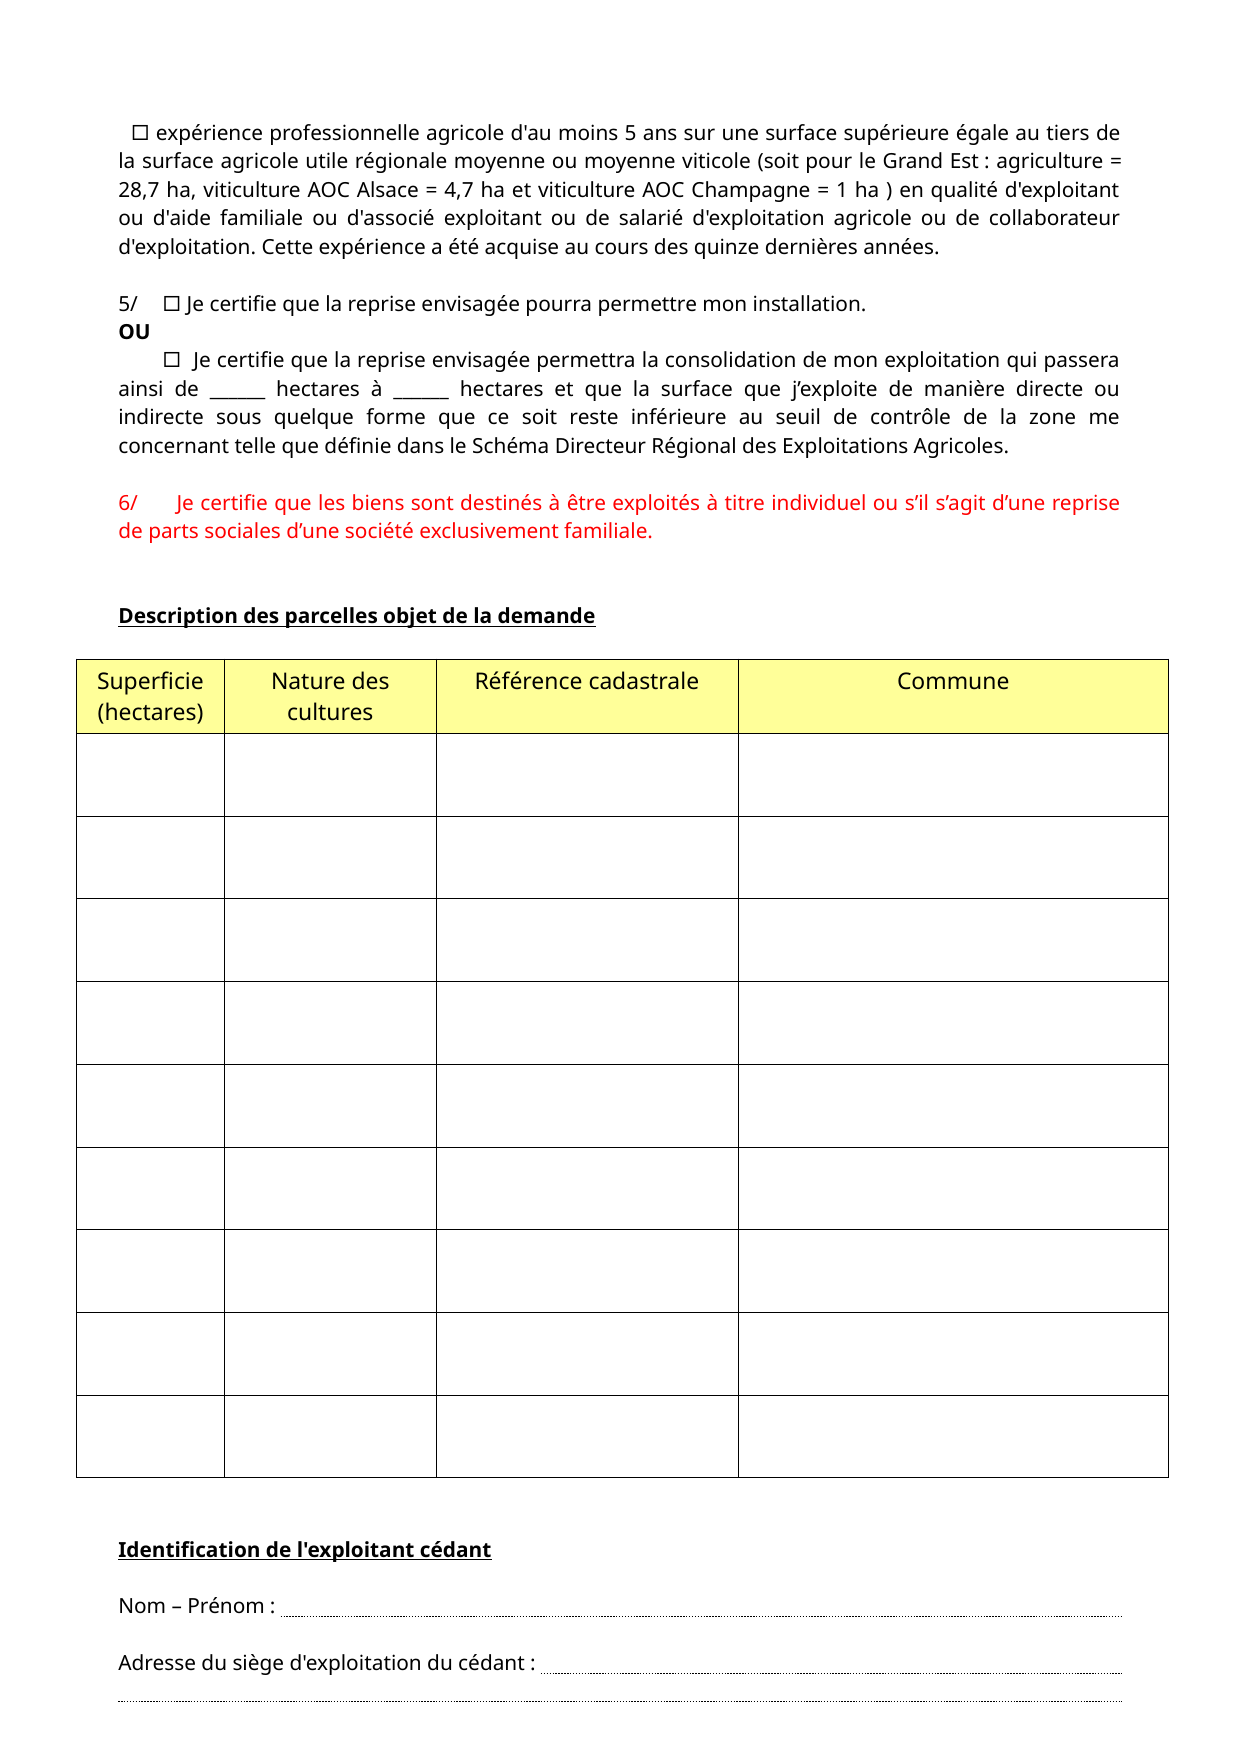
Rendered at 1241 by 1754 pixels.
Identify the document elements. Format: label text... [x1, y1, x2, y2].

table_cell [739, 1396, 1168, 1477]
text 5/  Je certifie que la reprise envisagée pourra permettre mon installation. [118, 289, 1122, 317]
table_cell [437, 1230, 738, 1312]
table_cell [739, 1065, 1168, 1146]
table_cell [437, 1313, 738, 1394]
table_cell [225, 982, 436, 1064]
table_cell [225, 899, 436, 981]
table_cell [225, 1313, 436, 1394]
text Adresse du siège d'exploitation du cédant : [118, 1648, 1122, 1677]
table_cell [225, 817, 436, 898]
table_header Superficie (hectares) [77, 660, 224, 733]
table_cell [739, 1313, 1168, 1394]
table_cell [739, 734, 1168, 816]
table_cell [77, 734, 224, 816]
table_cell [77, 1148, 224, 1229]
table_cell [77, 899, 224, 981]
table_cell [77, 1396, 224, 1477]
table_header Commune [739, 660, 1168, 733]
table_cell [739, 817, 1168, 898]
table_header Nature des cultures [225, 660, 436, 733]
text  Je certifie que la reprise envisagée permettra la consolidation de mon exploitation qui passera ainsi de ______ hectares à ______ hectares et que la surface que j’exploite de manière directe ou indirecte sous quelque forme que ce soit reste inférieure au seuil de contrôle de la zone me concernant telle que définie dans le Schéma Directeur Régional des Exploitations Agricoles. [118, 346, 1122, 459]
table_cell [739, 899, 1168, 981]
table_cell [739, 982, 1168, 1064]
table_cell [739, 1230, 1168, 1312]
table_cell [437, 1396, 738, 1477]
table_cell [225, 1230, 436, 1312]
table_cell [77, 982, 224, 1064]
text  expérience professionnelle agricole d'au moins 5 ans sur une surface supérieure égale au tiers de la surface agricole utile régionale moyenne ou moyenne viticole (soit pour le Grand Est : agriculture = 28,7 ha, viticulture AOC Alsace = 4,7 ha et viticulture AOC Champagne = 1 ha ) en qualité d'exploitant ou d'aide familiale ou d'associé exploitant ou de salarié d'exploitation agricole ou de collaborateur d'exploitation. Cette expérience a été acquise au cours des quinze dernières années. [118, 118, 1122, 260]
table_cell [225, 1065, 436, 1146]
table_cell [739, 1148, 1168, 1229]
table_header Référence cadastrale [437, 660, 738, 733]
table_cell [437, 1148, 738, 1229]
table_cell [437, 1065, 738, 1146]
table_cell [437, 817, 738, 898]
table_cell [225, 1148, 436, 1229]
table_cell [437, 899, 738, 981]
text Description des parcelles objet de la demande [118, 602, 1122, 630]
table_cell [225, 734, 436, 816]
table_cell [225, 1396, 436, 1477]
text Identification de l'exploitant cédant [118, 1535, 1122, 1563]
table_cell [77, 1313, 224, 1394]
table_cell [437, 734, 738, 816]
text OU [118, 317, 1122, 346]
text Nom – Prénom : [118, 1592, 1122, 1620]
table_cell [77, 817, 224, 898]
text 6/ Je certifie que les biens sont destinés à être exploités à titre individuel ou s’il s’agit d’une reprise de parts sociales d’une société exclusivement familiale. [118, 488, 1122, 545]
table_cell [77, 1230, 224, 1312]
table_cell [77, 1065, 224, 1146]
table_cell [437, 982, 738, 1064]
